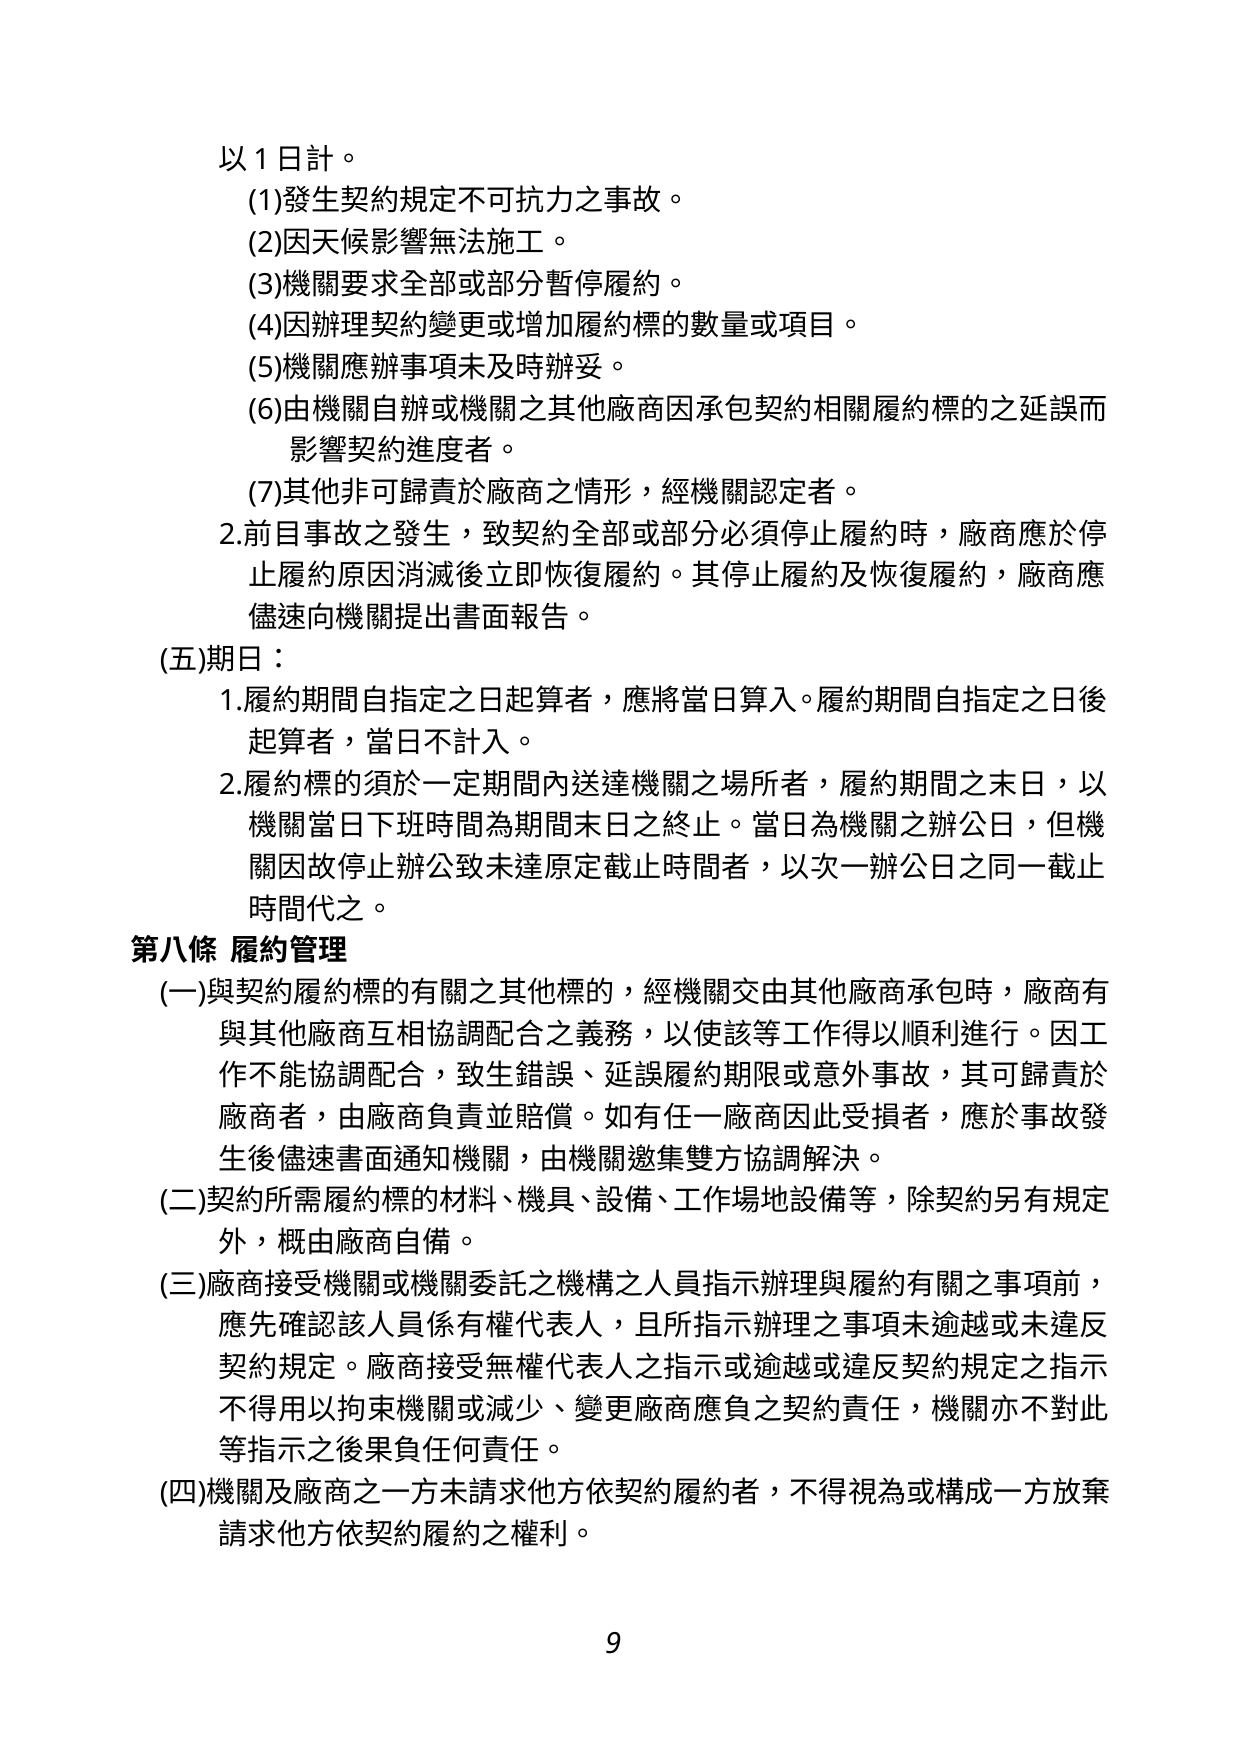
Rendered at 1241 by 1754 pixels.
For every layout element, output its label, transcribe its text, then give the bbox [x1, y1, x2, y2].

text (1)發生契約規定不可抗力之事故。 [248, 177, 1110, 219]
text (一)與契約履約標的有關之其他標的，經機關交由其他廠商承包時，廠商有與其他廠商互相協調配合之義務，以使該等工作得以順利進行。因工作不能協調配合，致生錯誤、延誤履約期限或意外事故，其可歸責於廠商者，由廠商負責並賠償。如有任一廠商因此受損者，應於事故發生後儘速書面通知機關，由機關邀集雙方協調解決。 [159, 969, 1110, 1177]
text (五)期日： [159, 636, 1110, 677]
text 2.前目事故之發生，致契約全部或部分必須停止履約時，廠商應於停止履約原因消滅後立即恢復履約。其停止履約及恢復履約，廠商應儘速向機關提出書面報告。 [218, 511, 1108, 636]
text (三)廠商接受機關或機關委託之機構之人員指示辦理與履約有關之事項前，應先確認該人員係有權代表人，且所指示辦理之事項未逾越或未違反契約規定。廠商接受無權代表人之指示或逾越或違反契約規定之指示，不得用以拘束機關或減少、變更廠商應負之契約責任，機關亦不對此等指示之後果負任何責任。 [159, 1261, 1110, 1469]
text (6)由機關自辦或機關之其他廠商因承包契約相關履約標的之延誤而影響契約進度者。 [248, 386, 1110, 469]
text 第八條 履約管理 [130, 927, 1110, 969]
text (7)其他非可歸責於廠商之情形，經機關認定者。 [248, 469, 1110, 511]
text (2)因天候影響無法施工。 [248, 219, 1110, 261]
text (5)機關應辦事項未及時辦妥。 [248, 344, 1110, 386]
text (4)因辦理契約變更或增加履約標的數量或項目。 [248, 302, 1110, 344]
text (3)機關要求全部或部分暫停履約。 [248, 261, 1110, 302]
text (四)機關及廠商之一方未請求他方依契約履約者，不得視為或構成一方放棄請求他方依契約履約之權利。 [159, 1469, 1110, 1552]
text 2.履約標的須於一定期間內送達機關之場所者，履約期間之末日，以機關當日下班時間為期間末日之終止。當日為機關之辦公日，但機關因故停止辦公致未達原定截止時間者，以次一辦公日之同一截止時間代之。 [218, 761, 1108, 927]
text 1.契約履約期間，有下列情形之一，且確非可歸責於廠商，而需展延履約期限者，廠商應於事故發生或消失後，檢具事證，儘速以書面向機關申請展延履約期限。機關得審酌其情形後，以書面同意延長履約期限，不計算逾期違約金。其事由未達半日者，以半日計；逾半日未達1日者，以1日計。 [189, 136, 1110, 177]
text (二)契約所需履約標的材料、機具、設備、工作場地設備等，除契約另有規定外，概由廠商自備。 [159, 1177, 1110, 1261]
text 1.履約期間自指定之日起算者，應將當日算入。履約期間自指定之日後起算者，當日不計入。 [218, 677, 1108, 761]
